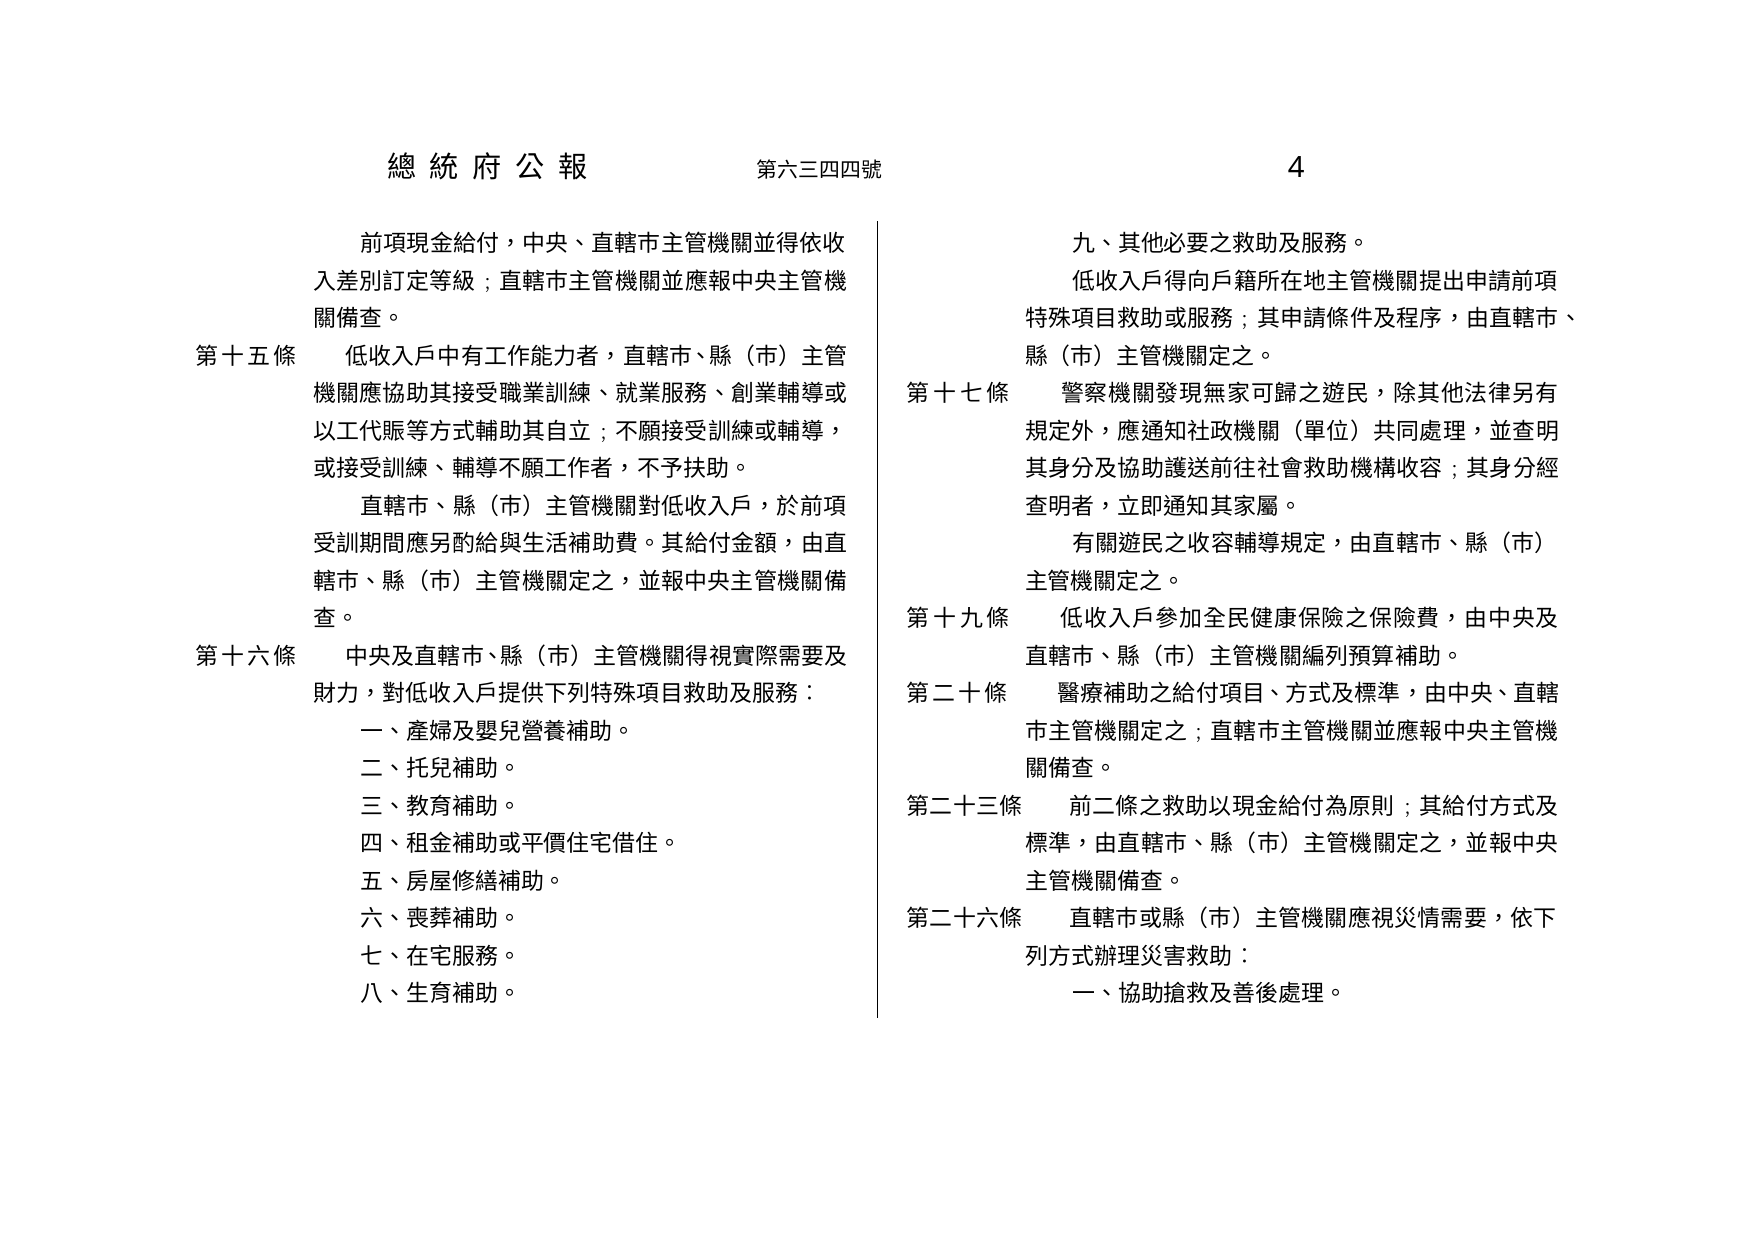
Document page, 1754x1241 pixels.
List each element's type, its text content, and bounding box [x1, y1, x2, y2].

text 有關遊民之收容輔導規定，由直轄巿、縣（巿）主管機關定之。 [1025, 522, 1559, 597]
text 第十七條 警察機關發現無家可歸之遊民，除其他法律另有規定外，應通知社政機關（單位）共同處理，並查明其身分及協助護送前往社會救助機構收容﹔其身分經查明者，立即通知其家屬。 [907, 372, 1559, 522]
text 八、生育補助。 [360, 972, 847, 1009]
text 五、房屋修繕補助。 [360, 859, 847, 897]
text 第十五條 低收入戶中有工作能力者，直轄巿、縣（巿）主管機關應協助其接受職業訓練、就業服務、創業輔導或以工代賑等方式輔助其自立﹔不願接受訓練或輔導，或接受訓練、輔導不願工作者，不予扶助。 [195, 334, 847, 484]
text 第二十條 醫療補助之給付項目、方式及標準，由中央、直轄巿主管機關定之﹔直轄巿主管機關並應報中央主管機關備查。 [907, 672, 1559, 784]
text 二、托兒補助。 [360, 747, 847, 784]
text 直轄巿、縣（巿）主管機關對低收入戶，於前項受訓期間應另酌給與生活補助費。其給付金額，由直轄巿、縣（巿）主管機關定之，並報中央主管機關備查。 [313, 484, 847, 634]
text 第二十三條 前二條之救助以現金給付為原則﹔其給付方式及標準，由直轄巿、縣（巿）主管機關定之，並報中央主管機關備查。 [907, 784, 1559, 897]
text 第二十六條 直轄巿或縣（巿）主管機關應視災情需要，依下列方式辦理災害救助︰ [907, 897, 1559, 972]
text 第十六條 中央及直轄巿、縣（巿）主管機關得視實際需要及財力，對低收入戶提供下列特殊項目救助及服務︰ [195, 634, 847, 709]
text 一、協助搶救及善後處理。 [1072, 972, 1559, 1009]
text 三、教育補助。 [360, 784, 847, 822]
text 六、喪葬補助。 [360, 897, 847, 934]
text 一、產婦及嬰兒營養補助。 [360, 709, 847, 747]
text 四、租金補助或平價住宅借住。 [360, 822, 847, 859]
text 低收入戶得向戶籍所在地主管機關提出申請前項特殊項目救助或服務﹔其申請條件及程序，由直轄巿、縣（巿）主管機關定之。 [1025, 259, 1559, 372]
text 七、在宅服務。 [360, 934, 847, 972]
text 第十九條 低收入戶參加全民健康保險之保險費，由中央及直轄巿、縣（巿）主管機關編列預算補助。 [907, 597, 1559, 672]
text 九、其他必要之救助及服務。 [1072, 222, 1559, 259]
text 前項現金給付，中央、直轄巿主管機關並得依收入差別訂定等級﹔直轄巿主管機關並應報中央主管機關備查。 [313, 222, 847, 334]
